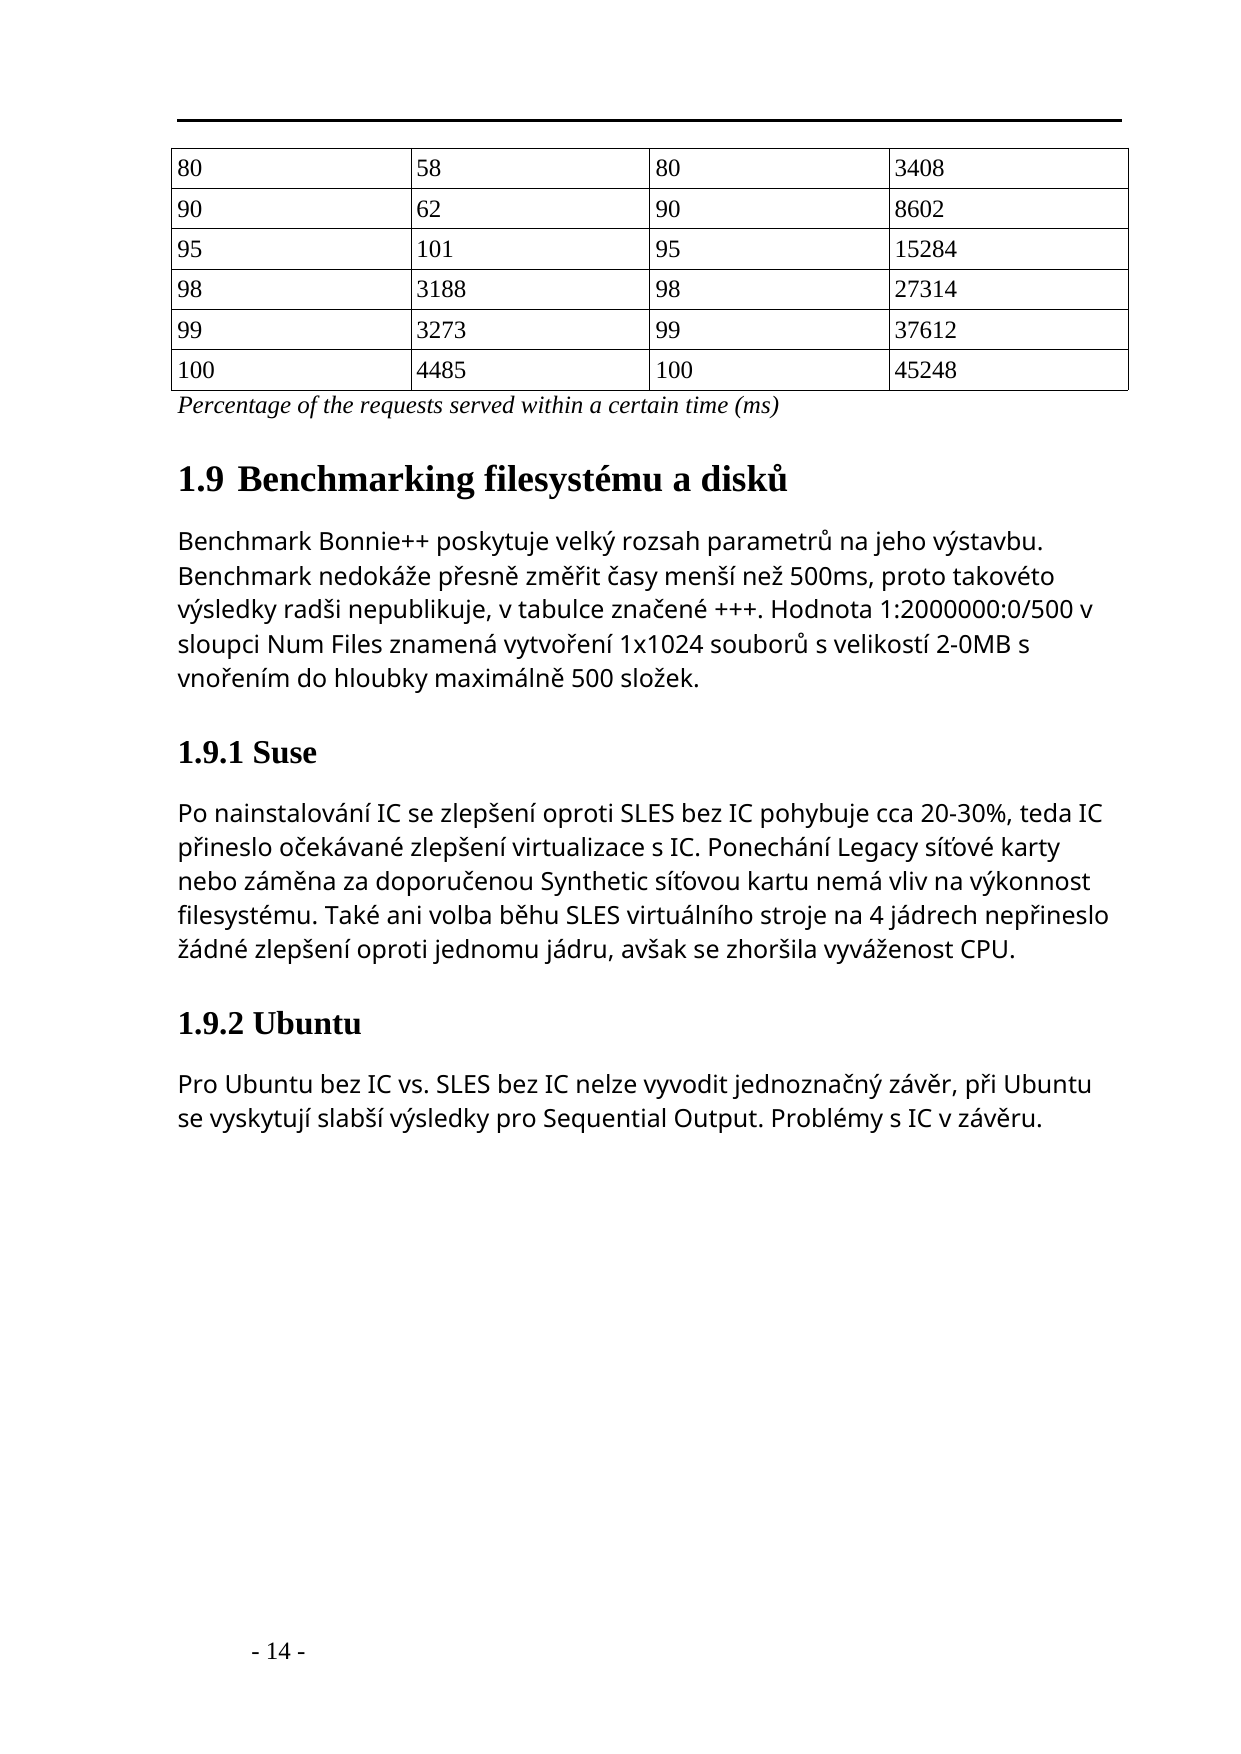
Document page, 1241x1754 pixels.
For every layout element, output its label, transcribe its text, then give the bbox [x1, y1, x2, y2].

table_cell 80 [650, 149, 889, 188]
text Percentage of the requests served within a certain time (ms) [177, 391, 1122, 418]
table_cell 58 [412, 149, 649, 188]
table_cell 95 [172, 229, 411, 269]
subtitle Ubuntu [177, 1003, 1122, 1041]
table_cell 3273 [412, 310, 649, 349]
table_cell 4485 [412, 350, 649, 389]
table_cell 95 [650, 229, 889, 269]
table_cell 8602 [890, 189, 1128, 228]
table_cell 27314 [890, 270, 1128, 309]
table_cell 3408 [890, 149, 1128, 188]
table_cell 15284 [890, 229, 1128, 269]
table_cell 90 [172, 189, 411, 228]
table_cell 98 [172, 270, 411, 309]
table_cell 101 [412, 229, 649, 269]
table_cell 99 [650, 310, 889, 349]
table_cell 80 [172, 149, 411, 188]
table_cell 99 [172, 310, 411, 349]
table_cell 100 [172, 350, 411, 389]
table_cell 3188 [412, 270, 649, 309]
text Benchmark Bonnie++ poskytuje velký rozsah parametrů na jeho výstavbu. Benchmark nedokáže přesně změřit časy menší než 500ms, proto takovéto výsledky radši nepublikuje, v tabulce značené +++. Hodnota 1:2000000:0/500 v sloupci Num Files znamená vytvoření 1x1024 souborů s velikostí 2-0MB s vnořením do hloubky maximálně 500 složek. [177, 524, 1122, 694]
table_cell 62 [412, 189, 649, 228]
table_cell 45248 [890, 350, 1128, 389]
text Pro Ubuntu bez IC vs. SLES bez IC nelze vyvodit jednoznačný závěr, při Ubuntu se vyskytují slabší výsledky pro Sequential Output. Problémy s IC v závěru. [177, 1066, 1122, 1134]
table_cell 37612 [890, 310, 1128, 349]
subtitle Suse [177, 732, 1122, 770]
text Po nainstalování IC se zlepšení oproti SLES bez IC pohybuje cca 20-30%, teda IC přineslo očekávané zlepšení virtualizace s IC. Ponechání Legacy síťové karty nebo záměna za doporučenou Synthetic síťovou kartu nemá vliv na výkonnost filesystému. Také ani volba běhu SLES virtuálního stroje na 4 jádrech nepřineslo žádné zlepšení oproti jednomu jádru, avšak se zhoršila vyváženost CPU. [177, 795, 1122, 966]
table_cell 100 [650, 350, 889, 389]
table_cell 98 [650, 270, 889, 309]
subtitle Benchmarking filesystému a disků [177, 456, 1122, 499]
table_cell 90 [650, 189, 889, 228]
